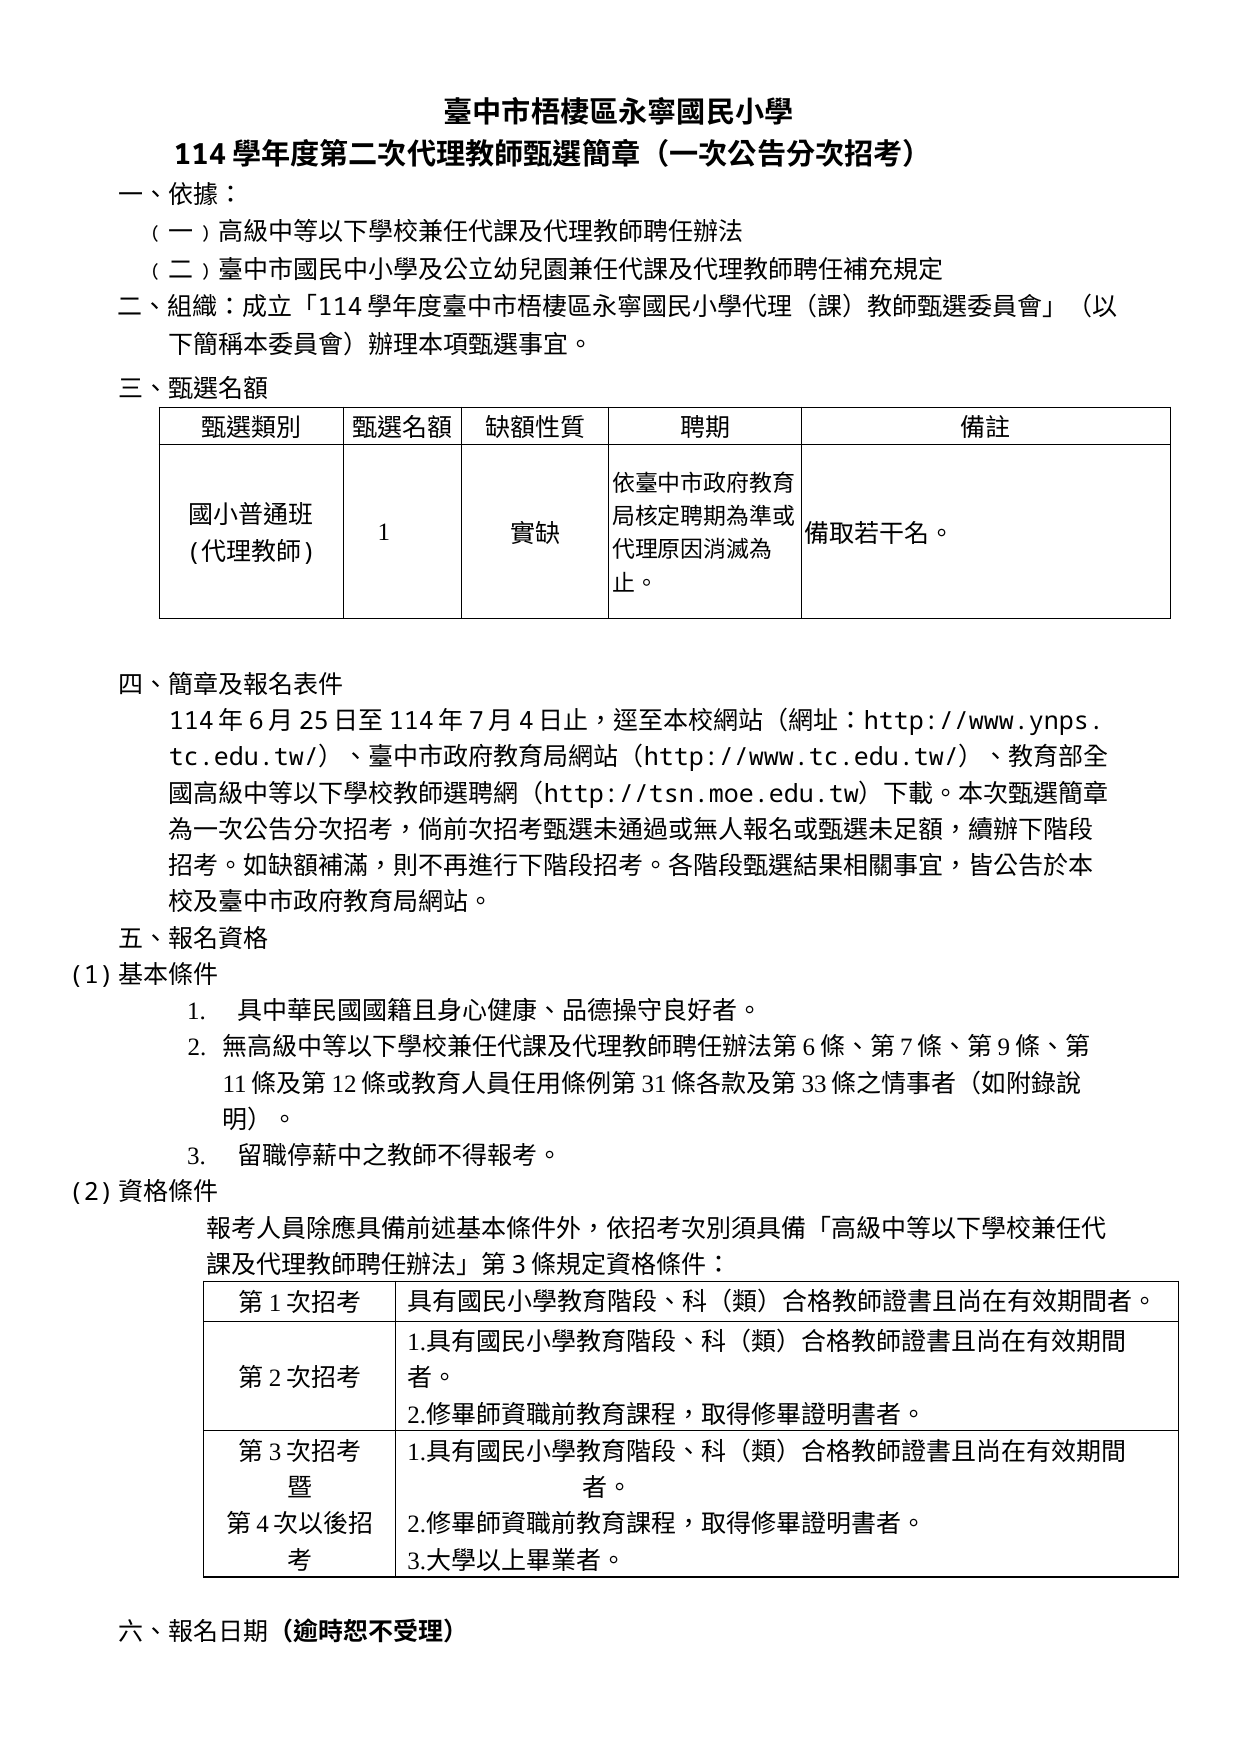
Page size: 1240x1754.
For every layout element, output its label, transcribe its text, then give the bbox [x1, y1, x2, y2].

text 四、簡章及報名表件 114年6月25日至114年7月4日止，逕至本校網站（網址：http://www.ynps.tc.edu.tw/）、臺中市政府教育局網站（http://www.tc.edu.tw/）、教育部全國高級中等以下學校教師選聘網（http://tsn.moe.edu.tw）下載。本次甄選簡章為一次公告分次招考，倘前次招考甄選未通過或無人報名或甄選未足額，續辦下階段招考。如缺額補滿，則不再進行下階段招考。各階段甄選結果相關事宜，皆公告於本校及臺中市政府教育局網站。 [119, 664, 1118, 918]
text 六、報名日期（逾時恕不受理） [119, 1612, 1118, 1648]
table_cell 備取若干名。 [802, 445, 1170, 617]
table_header 第1次招考 [204, 1282, 395, 1321]
table_cell 第2次招考 [204, 1322, 395, 1430]
list 資格條件 [69, 1172, 1118, 1208]
list 具中華民國國籍且身心健康、品德操守良好者。 [187, 991, 1118, 1027]
list 留職停薪中之教師不得報考。 [187, 1136, 1118, 1172]
table_cell 國小普通班 (代理教師) [160, 445, 343, 617]
text ﹙一﹚高級中等以下學校兼任代課及代理教師聘任辦法 [144, 211, 1118, 248]
text 報考人員除應具備前述基本條件外，依招考次別須具備「高級中等以下學校兼任代課及代理教師聘任辦法」第3條規定資格條件： [206, 1208, 1118, 1281]
table_header 缺額性質 [462, 408, 608, 444]
table_header 甄選名額 [344, 408, 461, 444]
text 五、報名資格 [119, 918, 1118, 954]
text ﹙二﹚臺中市國民中小學及公立幼兒園兼任代課及代理教師聘任補充規定 [144, 248, 1118, 286]
text 114學年度第二次代理教師甄選簡章（一次公告分次招考） [119, 131, 1118, 173]
table_header 具有國民小學教育階段、科（類）合格教師證書且尚在有效期間者。 [396, 1282, 1178, 1321]
table_cell 實缺 [462, 445, 608, 617]
text 三、甄選名額 [119, 361, 1118, 407]
table_header 備註 [802, 408, 1170, 444]
text 臺中市梧棲區永寧國民小學 [119, 89, 1118, 131]
table_cell 依臺中市政府教育局核定聘期為準或代理原因消滅為止。 [609, 445, 801, 617]
text 一、依據： [119, 173, 1118, 211]
list 無高級中等以下學校兼任代課及代理教師聘任辦法第6條、第7條、第9條、第11條及第12條或教育人員任用條例第31條各款及第33條之情事者（如附錄說明）。 [187, 1027, 1118, 1136]
table_cell 1 [344, 445, 461, 617]
table_cell 第3次招考 暨 第4次以後招考 [204, 1431, 395, 1576]
text 二、組織：成立「114學年度臺中市梧棲區永寧國民小學代理（課）教師甄選委員會」（以下簡稱本委員會）辦理本項甄選事宜。 [117, 286, 1118, 361]
table_cell 1.具有國民小學教育階段、科（類）合格教師證書且尚在有效期間者。 2.修畢師資職前教育課程，取得修畢證明書者。 3.大學以上畢業者。 [396, 1431, 1178, 1576]
table_cell 1.具有國民小學教育階段、科（類）合格教師證書且尚在有效期間者。 2.修畢師資職前教育課程，取得修畢證明書者。 [396, 1322, 1178, 1430]
table_header 聘期 [609, 408, 801, 444]
table_header 甄選類別 [160, 408, 343, 444]
list 基本條件 [69, 954, 1118, 991]
